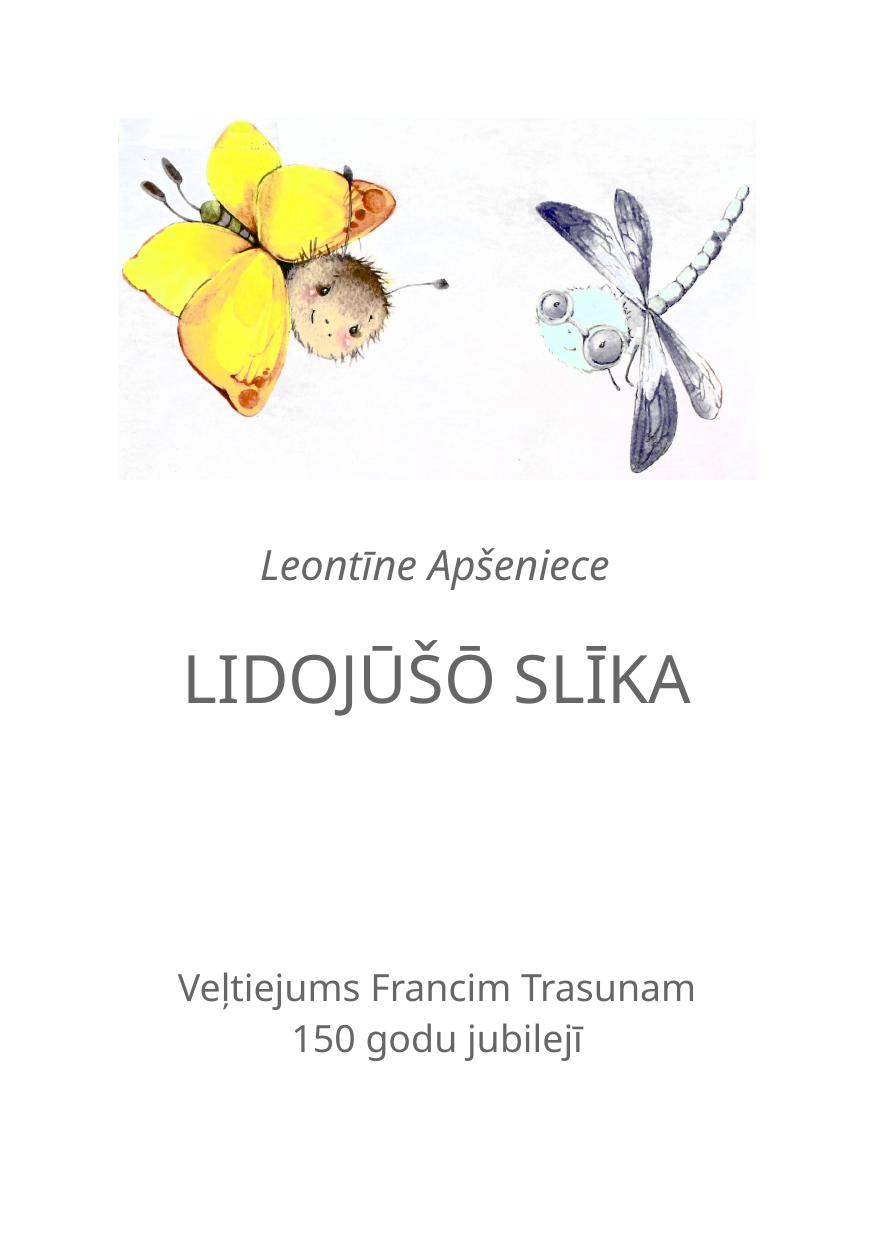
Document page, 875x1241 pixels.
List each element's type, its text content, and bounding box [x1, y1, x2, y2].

text 150 godu jubilejī [118, 1013, 756, 1064]
text LIDOJŪŠŌ SLĪKA [118, 633, 756, 723]
text Leontīne Apšeniece [118, 536, 756, 593]
picture [118, 118, 756, 480]
text Veļtiejums Francim Trasunam [118, 962, 756, 1013]
